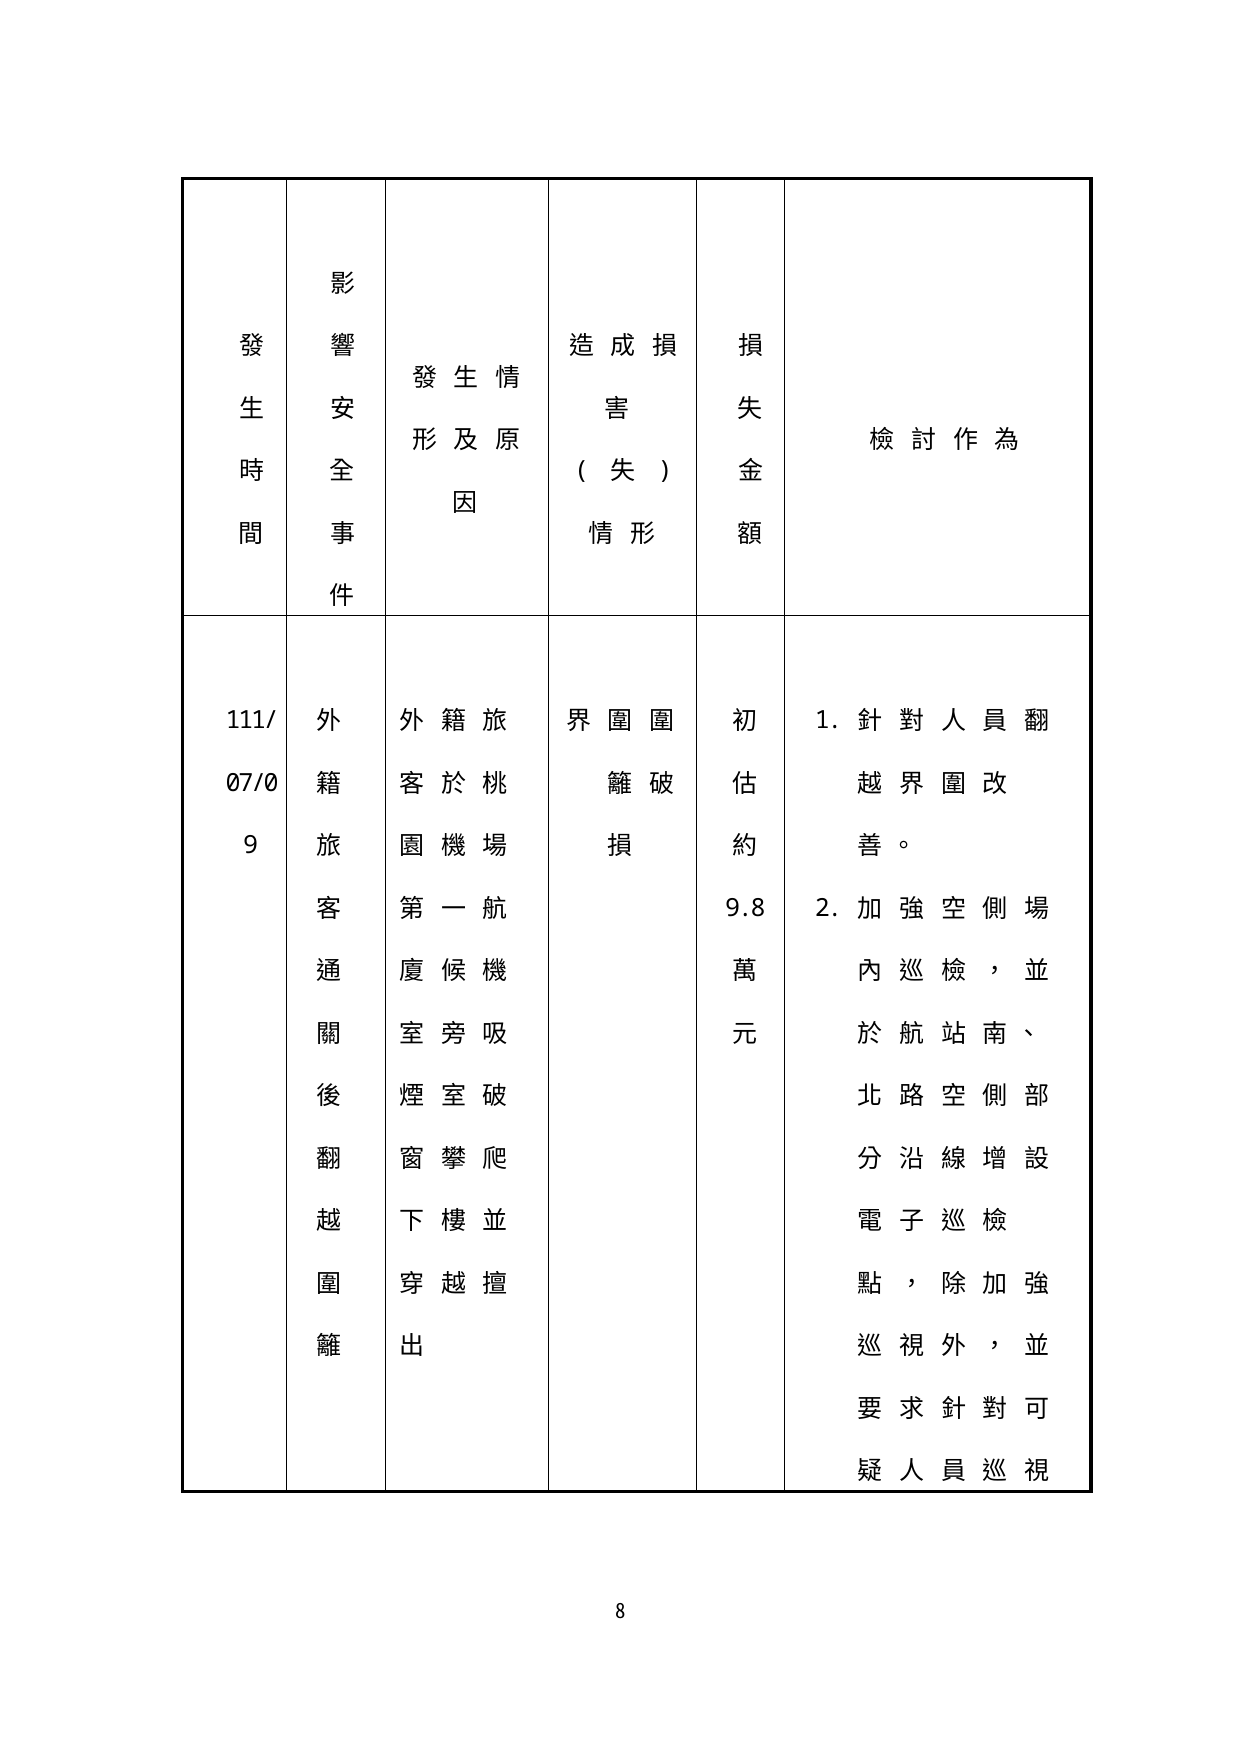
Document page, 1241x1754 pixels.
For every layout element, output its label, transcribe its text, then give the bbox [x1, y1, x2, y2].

table_header 發生時間 [184, 180, 286, 615]
table_cell 外籍旅客於桃園機場第一航廈候機室旁吸煙室破窗攀爬下樓並穿越擅出 [386, 616, 548, 1490]
table_cell 外籍旅客通關後翻越圍籬 [287, 616, 385, 1490]
table_header 影響安全 事件 [287, 180, 385, 615]
table_header 檢討作為 [785, 180, 1089, 615]
table_cell 初估約9.8萬元 [697, 616, 784, 1490]
table_header 發生情形及原因 [386, 180, 548, 615]
table_cell 界圍圍籬破損 [549, 616, 696, 1490]
table_header 造成損害(失)情形 [549, 180, 696, 615]
table_cell 1.針對人員翻越界圍改善。 2.加強空側場內巡檢，並於航站南、北路空側部分沿線增設電子巡檢點，除加強巡視外，並要求針對可疑人員巡視 [785, 616, 1089, 1490]
table_header 損失 金額 [697, 180, 784, 615]
table_cell 111/07/09 [184, 616, 286, 1490]
